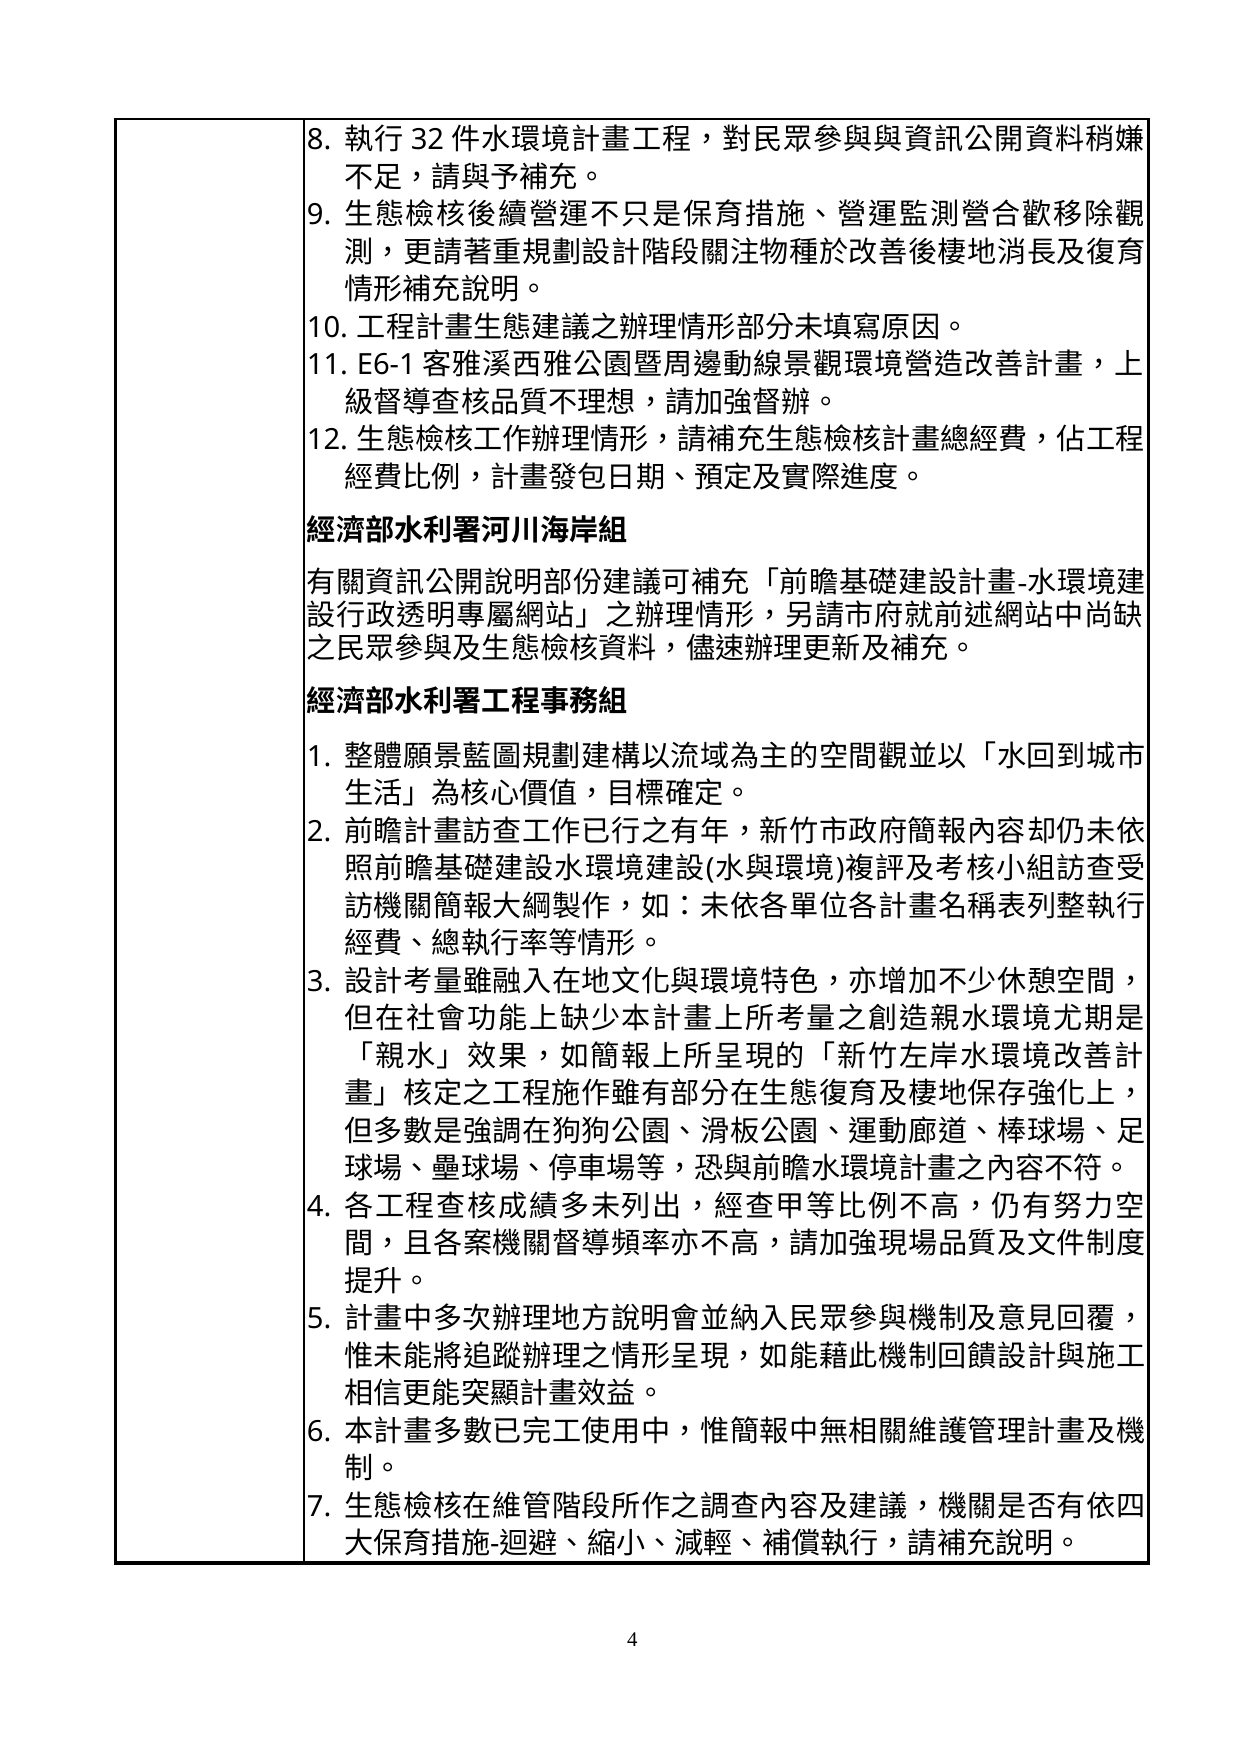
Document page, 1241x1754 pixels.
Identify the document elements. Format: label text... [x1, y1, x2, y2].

table_cell [117, 120, 303, 1561]
table_cell 訪查意見 劉駿明委員 辦理水環境改善整體空間發展藍圖規劃前，新竹市政府已集中資源及人力積極推動「微笑水岸計畫」，範圍涵蓋頭前溪左岸、漁人碼頭及17公里海岸線，就個案性質、目標，做有系統整體改善作為，因成效卓著，深受各方推崇及肯定並可做為典範工程。 依水環境改善整體空間發展藍圖規劃成果，將原微笑水岸計畫兩個景觀軸，即頭前溪左岸加強精進生態復育元素及重現河川迷人風采，17公里海岸景觀軸加強精進豐富多樣生態環境肌理及串連香山濕地塑造生態體驗及教育場域。至於漁人碼頭景觀區加強精進漸次加入更多海岸元素，以體現具有海港特色景觀。 維持原二景觀軸一景觀區外，根據新規劃空間藍圖規劃成果，再增加舊城市區水圳生態景觀帶，以呼應市民城市水岸空間的嚮往，讓自然與水連接，將曾經的生態環境帶回生活中，立論正確同意列入藍圖新規劃案內，予以落實推動。 陸域、水域動物生態，漏列八色鳥(海水川溪有拍攝紀錄)、飯島氏銀鮈(頭前溪有生治史紀錄)及紫斑蝶(有數百公里遷棲紀錄)，屬重要保育或關注物種請補列。計畫範圍生態敏感區分佈已標示，建議將各敏感區加註重要保育及關注物物種以利參考。 前期所執行城鎮之心計畫，據了解係以舊城中心新設路廊系統，向北及東串連至頭前溪左岸及漁人碼頭，以引導民眾享受水與環境建設成果，至於是否串連至17公里海岸線，請查證。故步行城市路線請依實標示清楚。 工程品質考核分市府工程查核，工程會工程查核、經濟部工程施工查核、農業部查核、經濟部水利署工程督導、經濟部水利署第二河川分署工程督導等，查核、督導次數偏低外，每件工程應補列分數及等級(優、甲、乙、丙)，以利稽核控管之用。 國土計畫法所擬科技商務及產業兩個發展軸，與水環境空間發展藍圖關聯性不高，如何透過工作坊、資訊平台取得共識並積極互補推動，尚有努力空間。 水環境改善工程前第一～五批次執行成果，以三類(頭前溪左岸、漁人碼頭及17公里海岸線)予以說明，有點分散零亂，建議製作總表，將執行32件整個說明。至於後第六、七批次計畫辦理隆恩圳、汀埔圳、客雅溪水圳等三個舊城中心之生態景觀帶亦應一起納入說明較佳。 將國土計畫法、水環境改善整體空間發展藍圖、及相關都市計畫等成果圖，進行空間疊圖分析，以了解三個上、中、下位計畫相容性及衝擊競合性(因應作為？)立意甚佳，建議字體放大論析宜摘要精簡予以説明為宜。 詹明勇委員 請新竹市政府據經濟部來函建議簡報大綱的重點，呈現執行成果，讓訪視者得以訪析各批次之執行和完工後的維運情形。 請新竹市政府重新檢視簡報的系統性，以簡報之內容為例P.2指出有左岸水環境等五大案之報告，但在P.14又分成十七公里海岸等六大行動計畫，詳細比對後續各頁又和P.14不同，這樣的敘述不容易看到整體性，同時也不容易看出各計畫之連結性。 依訪查內容之需求，請補充說明核定經費、發包後經費、預定完工/實際完工、經費執行率等資料，並列表呈現。 P.113/146請補充說明C3-3港南水質改善完成後(2022/11/11)水質改善情形和目前維護運作之情形。 新竹市歷年得到中央多項經費補助，建議進一步參加工程會辦理的工程金質獎，更加肯定新竹市政府之努力成果。 前瞻計畫將要告一段落，請新竹市政府要補充說明各項計畫之「營運管理計畫」。 生態檢核：未來再執行水環境的項目會有不同的關注方向，請生態服務團隊依據過去之資料，施工中的生態檢核情形和完成工程後的生態條件。有系統的檢視「生態服務系統(Ecological Service System)」的異動情形，若能循ESS中Regulating、Culture、Provisioning和Supporting的指標逐一比對即可做為後續工程規劃設計之參考。 翁義聰委員 香山海岸30年前是泥灘地，鳥類的重要棲息地，紅樹林的移除能持續進行，潮上帶的中華沙蟹的族群密度相對於期氏沙蟹是比較小，附件說有少數蟹類(P.20)。 改善前後的對比照片，建議選同一個點，同一個角度(P.76、77、161)。 外來種植物還是要避免，例如P.82紙莎草。 環境改造或整理案子，有整片清除變成草生地之前，建議留下原生種小苗，例如P.62、66、67、133。 生態檢核: 滯洪池水道引水建議表列關注物種，尤其魚類及蜻蜓水蠆，做為保全對象。 P.8、9、30的物種相對應的保育對策應再強化。 P.8及P.9的台灣大豆的保全成果建議補一張完工後照片。 張明雄委員 新竹市政府及生態檢核團隊用心整理各資料，生態檢核各階段內容詳盡，可看到團隊的執行與整合力。在生態檢核各階段執行的資料，建議後續考量將連續執行前瞻水環境計畫而成完整區域的各期生態狀況、生態影響、生態效益、關注物種變遷等逐期比對與整合區域的生態影響與效益等關連性與應改善部分檢討，以作為後續新竹市全域發展的參考。 在生態檢核中，規劃設計階段最須各專業的跨域討論與整合，以發展各保育措施；在回顧與整合以往資料時建議可深入探討此階段的保育措施的設計。 維管階段的生態檢核過程中提出的建議內容，除了執行過程的現況反映外，亦應在生態專業上提出對各區(主軸)執行的檢討與回復生態系與功能的建議。 經濟部水利署 請加列所有執行狀況總表，再予整體分類敘述。 簡報各經費及執行情形表，從106年第一批次迄今統計資料及個案完工日所記載與水利署提供資料數據不符，請予確認；另同一標案為何有2個至3個開、竣工時間及決算經費，請查明。 新竹漁人碼頭有2件工程完工未完成決算者，請儘速完成。 簡報相片所呈現成效，請加註日期並以同角度前後對照。 水環境執行迄今營造許多灘地整體優化及綠美化，是否閒置或雜草叢生，請就後續繼續維護情形加以說明，並編列維護管理經費。 對於17公里海岸或環境再生產生大面積綠地，對於後續維管再規劃適當植栽。 港南運河水質改善效益不應只是達到水質氨氮削減率之設計標準，加強說明水質改善後，生態回復與地方支持與認同。 執行32件水環境計畫工程，對民眾參與與資訊公開資料稍嫌不足，請與予補充。 生態檢核後續營運不只是保育措施、營運監測營合歡移除觀測，更請著重規劃設計階段關注物種於改善後棲地消長及復育情形補充說明。 工程計畫生態建議之辦理情形部分未填寫原因。 E6-1客雅溪西雅公園暨周邊動線景觀環境營造改善計畫，上級督導查核品質不理想，請加強督辦。 生態檢核工作辦理情形，請補充生態檢核計畫總經費，佔工程經費比例，計畫發包日期、預定及實際進度。 經濟部水利署河川海岸組 有關資訊公開說明部份建議可補充「前瞻基礎建設計畫-水環境建設行政透明專屬網站」之辦理情形，另請市府就前述網站中尚缺之民眾參與及生態檢核資料，儘速辦理更新及補充。 經濟部水利署工程事務組 整體願景藍圖規劃建構以流域為主的空間觀並以「水回到城市生活」為核心價值，目標確定。 前瞻計畫訪查工作已行之有年，新竹市政府簡報內容却仍未依照前瞻基礎建設水環境建設(水與環境)複評及考核小組訪查受訪機關簡報大綱製作，如：未依各單位各計畫名稱表列整執行經費、總執行率等情形。 設計考量雖融入在地文化與環境特色，亦增加不少休憩空間，但在社會功能上缺少本計畫上所考量之創造親水環境尤期是「親水」效果，如簡報上所呈現的「新竹左岸水環境改善計畫」核定之工程施作雖有部分在生態復育及棲地保存強化上，但多數是強調在狗狗公園、滑板公園、運動廊道、棒球場、足球場、壘球場、停車場等，恐與前瞻水環境計畫之內容不符。 各工程查核成績多未列出，經查甲等比例不高，仍有努力空間，且各案機關督導頻率亦不高，請加強現場品質及文件制度提升。 計畫中多次辦理地方說明會並納入民眾參與機制及意見回覆，惟未能將追蹤辦理之情形呈現，如能藉此機制回饋設計與施工相信更能突顯計畫效益。 本計畫多數已完工使用中，惟簡報中無相關維護管理計畫及機制。 生態檢核在維管階段所作之調查內容及建議，機關是否有依四大保育措施-迴避、縮小、減輕、補償執行，請補充說明。 經濟部水利署第二河川分署 已達到請款進度的工程，請儘速完成請款核銷作業。 綜合結論 新竹市政府對於整體計畫及目標，配合水岸空間藍圖，策略願景明確值得肯定，分類六大區塊發展，就計畫目的請加強民眾參與及資訊公開，並請一個月內補齊。 生態檢核目的希望水環境營造後對生態系回復植生及保育，針對原規劃、設計階段所調查關注物種於施工中與後續營管加強落實四大策略。 施工中之「客雅溪西雅公園暨周邊動線景觀環境營造改善計畫」施工品質不理想，請市府專案加強督導、查核頻率。全國水環境改善計畫工程請提升施工品質及精進做為並參考委員建議評列等第或分數。 為提高全國水環境改善計畫執行預算執行及支用比，就可請款原則請一個月內完成請款核銷作業。 以上各委員及單位意見，請市政府於112年10月23日前改善完成，同時將改善情形及照片彙整成冊，函送經濟部副知其他參與訪查部會結案。 現勘意見 劉駿明委員 有關本工程的排水施設，必須考量與整體排水系統的銜接，避免因工程完成後造成流路流向工區外道路而造成積淹情形發生。 詹明勇委員 回填沃土是否合格，請再檢核。 現場設施有銳角部位，請酌情整修。 本場地號稱「全齡活動」空間，請設計單位全盤檢討有較大高低落差點位的安全防護。 基地全數為硬舖面，建議考量部分滲水設施。 翁義聰委員 喜鵲為外來種(引入種)，理應移除，如無法移除，也不應列為保全對象。因為牠會吃本土種剛出生的幼鳥。 小葉欖仁雖樹形好，但它的種子掉落滿地後，妨礙長者行走或推輪椅。處理方式建議：實施間伐木，更新為本土種的流蘇、樟、芎、楠、赤楠、榕’、攬芢、楝、…等喬木。等這些喬木成長後，再進行剩下的小葉欖仁更換。 灌叢建議種植紫金露花(客家庄常種)、月桃(種北部的本土種)、…。 遊憩設施附近的其他設施請考量使用者的安全。 張明雄委員 建議在各點的施作應從整個計畫主體上思考與再次檢討各點的內容。 植栽計畫除了在各點的植物現況上強化本主生態系，而以在地植物為限外，應從各點的連結(以查核現場點的蜜源植物而言，應以對岸空間共同思考與規劃)，建議本案預計種植喬灌木計畫應再次與植物專家(如張坤城教授、生物多樣性研究所等)討論。 本案的座椅建議應就未來小朋友遊憩奔跑時可能刮傷的情形考量。 經濟部水利署 水防道路沿線外側綠䕃植樹不足部分請補植。 水防道路斜坡採用抿石子，是否易造成溼滑，請注意改善；另斜坡之安全欄杆及斜坡下即面對座椅請檢討安全配當。 工區大面積植被，請檢測整地平整並審驗沃土材料規格。 夜間照明雖採LED燈具，仍有後續維護電源負擔，建議是否考量太陽能燈具。 現場填土方尚殘留鐵件，請全面檢視。 本工程之兒童遊戲場設施，請注意須符合「兒童遊戲場設施安全管理規範」。 經濟部水利署工程事務組 籃球場旁之回填土，宜翻曬後再予以回填。 現場未見洗車設備，工程車進出恐造成社區髒亂。 PC步道面層有部分已產生裂縫、救生圈未設置拉繩，請改善。 本工程112年4月開工，工期已過5個月，至目前實際進度約20%左右，惟工區4處公園改善僅有1處工程進行中，其餘3處均尚未進場，雖然預定完工日期為113年10月，仍請主辦機關督促監造單位及施工廠商加開工作面提升工進。 綜合結論 配合打造無障礙空間，重新檢討四處公園周邊的友善環境。 施工期間須配合相關單位營造措施，並請妥善規劃工序及進度，重新排程，避免影響契約完工期限。 施工中生態檢核人員未到場說明，請確實檢討改進。相關四大策略廻避、縮小、減輕、補償，請提出具體措施。 屬環境營造改善，相關硬體構造設施不宜過度，參考本現勘台溪親子公園委員各項意見，並分篩統計柔性綠地植栽工項比例，重新檢討其他三處公園工作，適度調整契約修正。 本次會勘台溪親子公園，參考委員及各單位意見審慎辦理。尤其環境區域的排水系統、安全構造設施及工程品質落實管理。 [305, 120, 1147, 1561]
